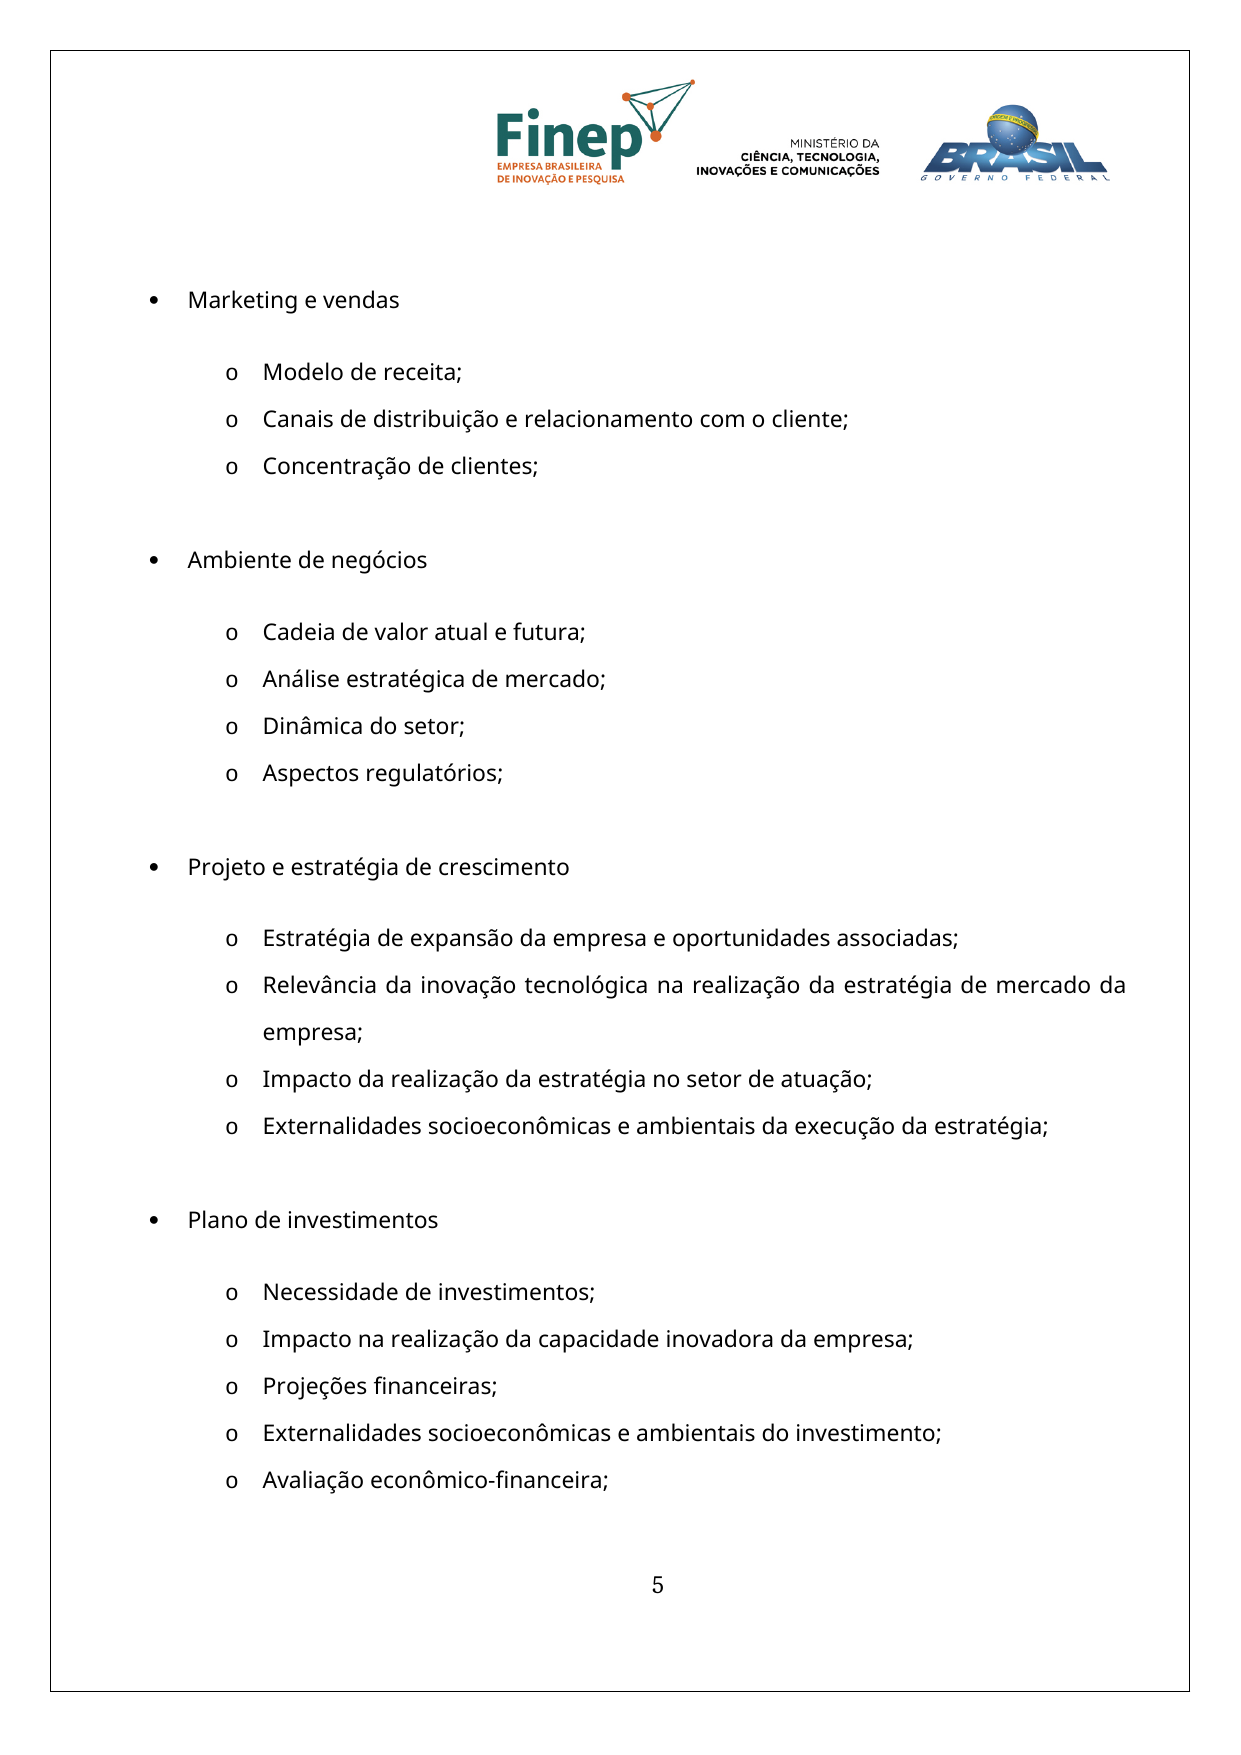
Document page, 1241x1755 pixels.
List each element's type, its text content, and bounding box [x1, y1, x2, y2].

list Externalidades socioeconômicas e ambientais da execução da estratégia; [225, 1110, 1128, 1141]
list Externalidades socioeconômicas e ambientais do investimento; [225, 1417, 1128, 1448]
list Projeções financeiras; [225, 1370, 1128, 1401]
list Cadeia de valor atual e futura; [225, 616, 1128, 647]
list Plano de investimentos [150, 1204, 1128, 1235]
list Ambiente de negócios [150, 544, 1128, 575]
list Análise estratégica de mercado; [225, 663, 1128, 694]
list Projeto e estratégia de crescimento [150, 850, 1128, 882]
list Modelo de receita; [225, 356, 1128, 387]
list Necessidade de investimentos; [225, 1276, 1128, 1307]
list Aspectos regulatórios; [225, 757, 1128, 788]
list Impacto na realização da capacidade inovadora da empresa; [225, 1323, 1128, 1354]
list Relevância da inovação tecnológica na realização da estratégia de mercado da empresa; [225, 969, 1128, 1047]
list Estratégia de expansão da empresa e oportunidades associadas; [225, 922, 1128, 954]
list Canais de distribuição e relacionamento com o cliente; [225, 403, 1128, 434]
list Impacto da realização da estratégia no setor de atuação; [225, 1063, 1128, 1094]
list Marketing e vendas [150, 284, 1128, 315]
list Concentração de clientes; [225, 450, 1128, 481]
list Avaliação econômico-financeira; [225, 1464, 1128, 1495]
list Dinâmica do setor; [225, 709, 1128, 741]
